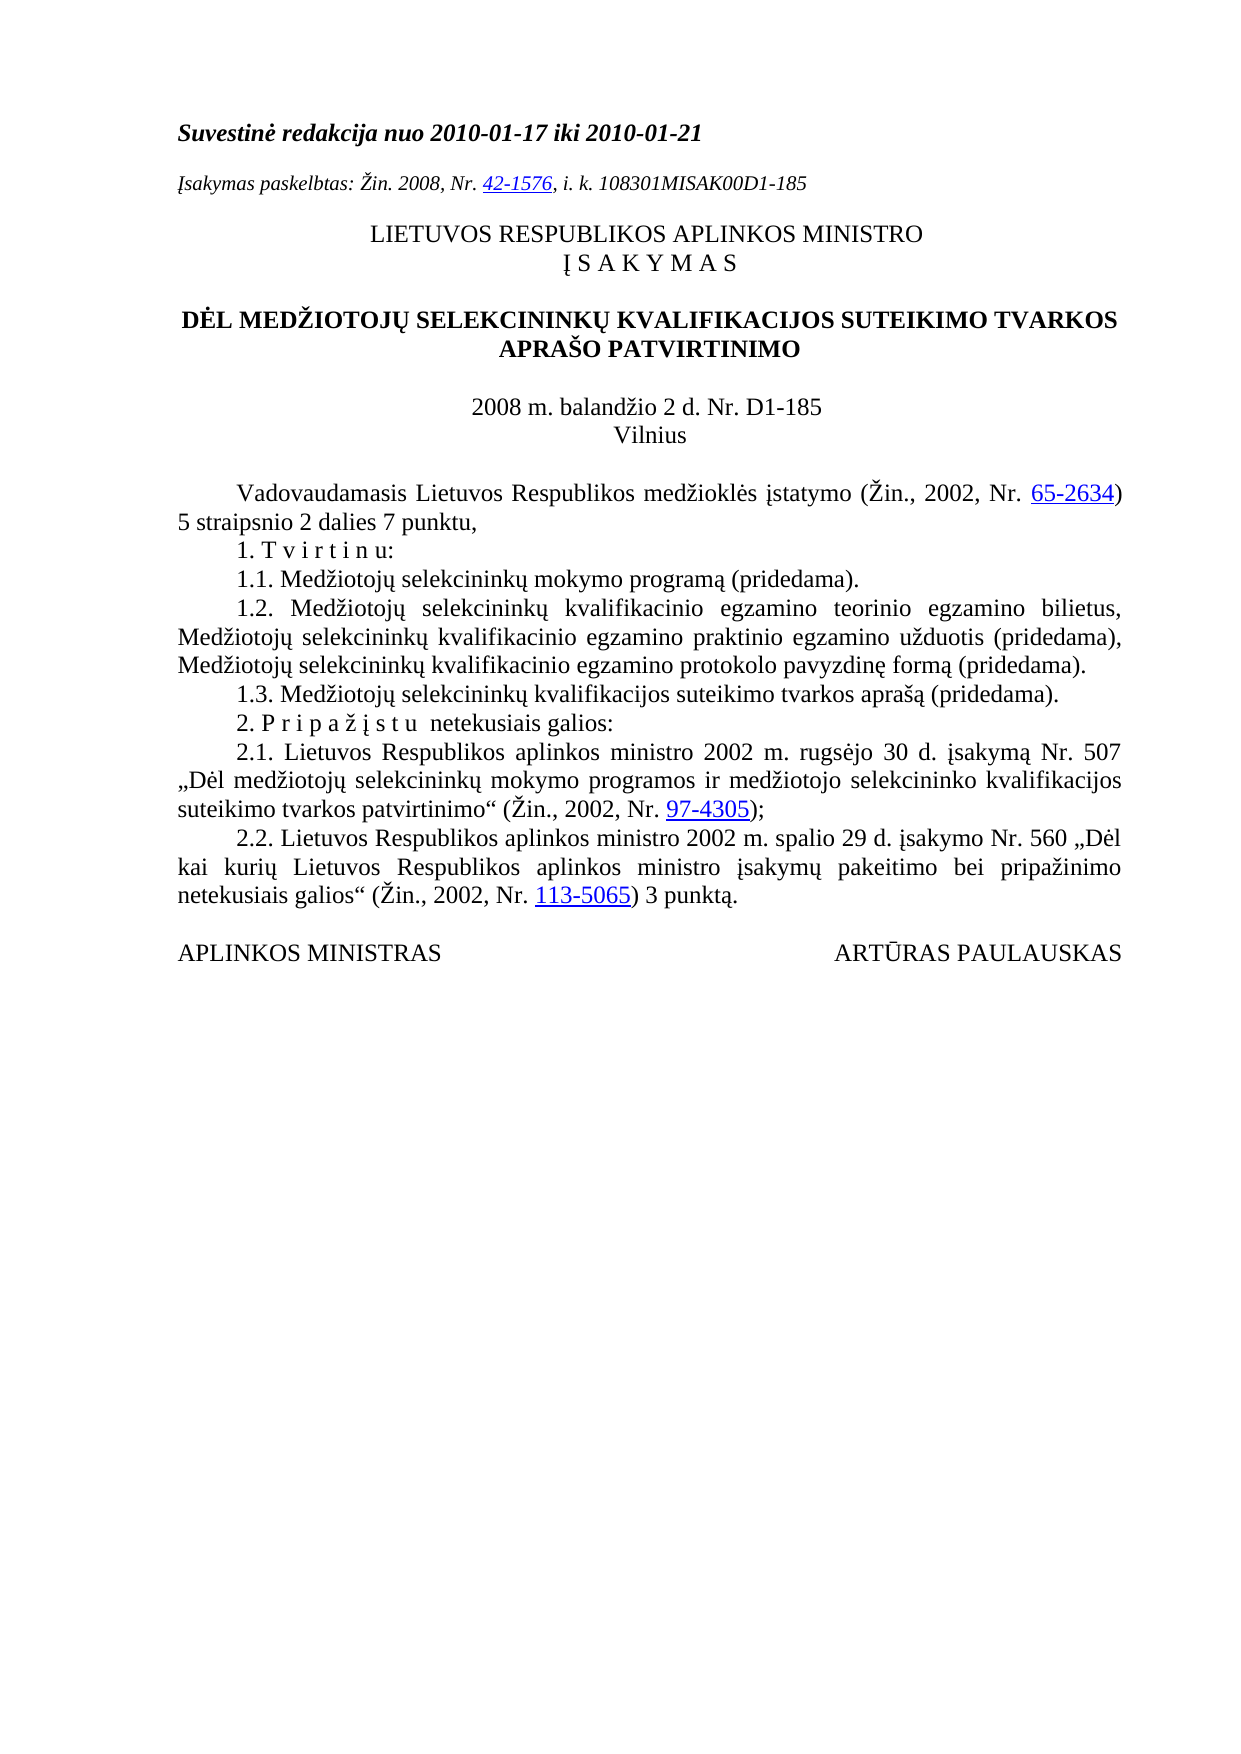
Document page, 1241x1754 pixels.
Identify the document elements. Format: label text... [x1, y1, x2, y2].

text 1.2. Medžiotojų selekcininkų kvalifikacinio egzamino teorinio egzamino bilietus, Medžiotojų selekcininkų kvalifikacinio egzamino praktinio egzamino užduotis (pridedama), Medžiotojų selekcininkų kvalifikacinio egzamino protokolo pavyzdinę formą (pridedama). [177, 593, 1122, 679]
text Vilnius [177, 420, 1122, 449]
text LIETUVOS RESPUBLIKOS APLINKOS MINISTRO [177, 219, 1122, 248]
text 2.1. Lietuvos Respublikos aplinkos ministro 2002 m. rugsėjo 30 d. įsakymą Nr. 507 „Dėl medžiotojų selekcininkų mokymo programos ir medžiotojo selekcininko kvalifikacijos suteikimo tvarkos patvirtinimo“ (Žin., 2002, Nr. 97-4305); [177, 737, 1122, 823]
text ĮSAKYMAS [177, 248, 1122, 277]
text 1.3. Medžiotojų selekcininkų kvalifikacijos suteikimo tvarkos aprašą (pridedama). [177, 679, 1122, 708]
text APLINKOS MINISTRAS ARTŪRAS PAULAUSKAS [177, 938, 1122, 967]
text 1.1. Medžiotojų selekcininkų mokymo programą (pridedama). [177, 564, 1122, 593]
text Įsakymas paskelbtas: Žin. 2008, Nr. 42-1576, i. k. 108301MISAK00D1-185 [177, 171, 1122, 195]
text 2.2. Lietuvos Respublikos aplinkos ministro 2002 m. spalio 29 d. įsakymo Nr. 560 „Dėl kai kurių Lietuvos Respublikos aplinkos ministro įsakymų pakeitimo bei pripažinimo netekusiais galios“ (Žin., 2002, Nr. 113-5065) 3 punktą. [177, 823, 1122, 909]
text Suvestinė redakcija nuo 2010-01-17 iki 2010-01-21 [177, 118, 1122, 147]
text Vadovaudamasis Lietuvos Respublikos medžioklės įstatymo (Žin., 2002, Nr. 65-2634) 5 straipsnio 2 dalies 7 punktu, [177, 478, 1122, 535]
text 1. Tvirtinu: [177, 535, 1122, 564]
text 2. Pripažįstu netekusiais galios: [177, 708, 1122, 737]
text DĖL MEDŽIOTOJŲ SELEKCININKŲ KVALIFIKACIJOS SUTEIKIMO TVARKOS APRAŠO PATVIRTINIMO [177, 305, 1122, 363]
text 2008 m. balandžio 2 d. Nr. D1-185 [177, 392, 1122, 420]
